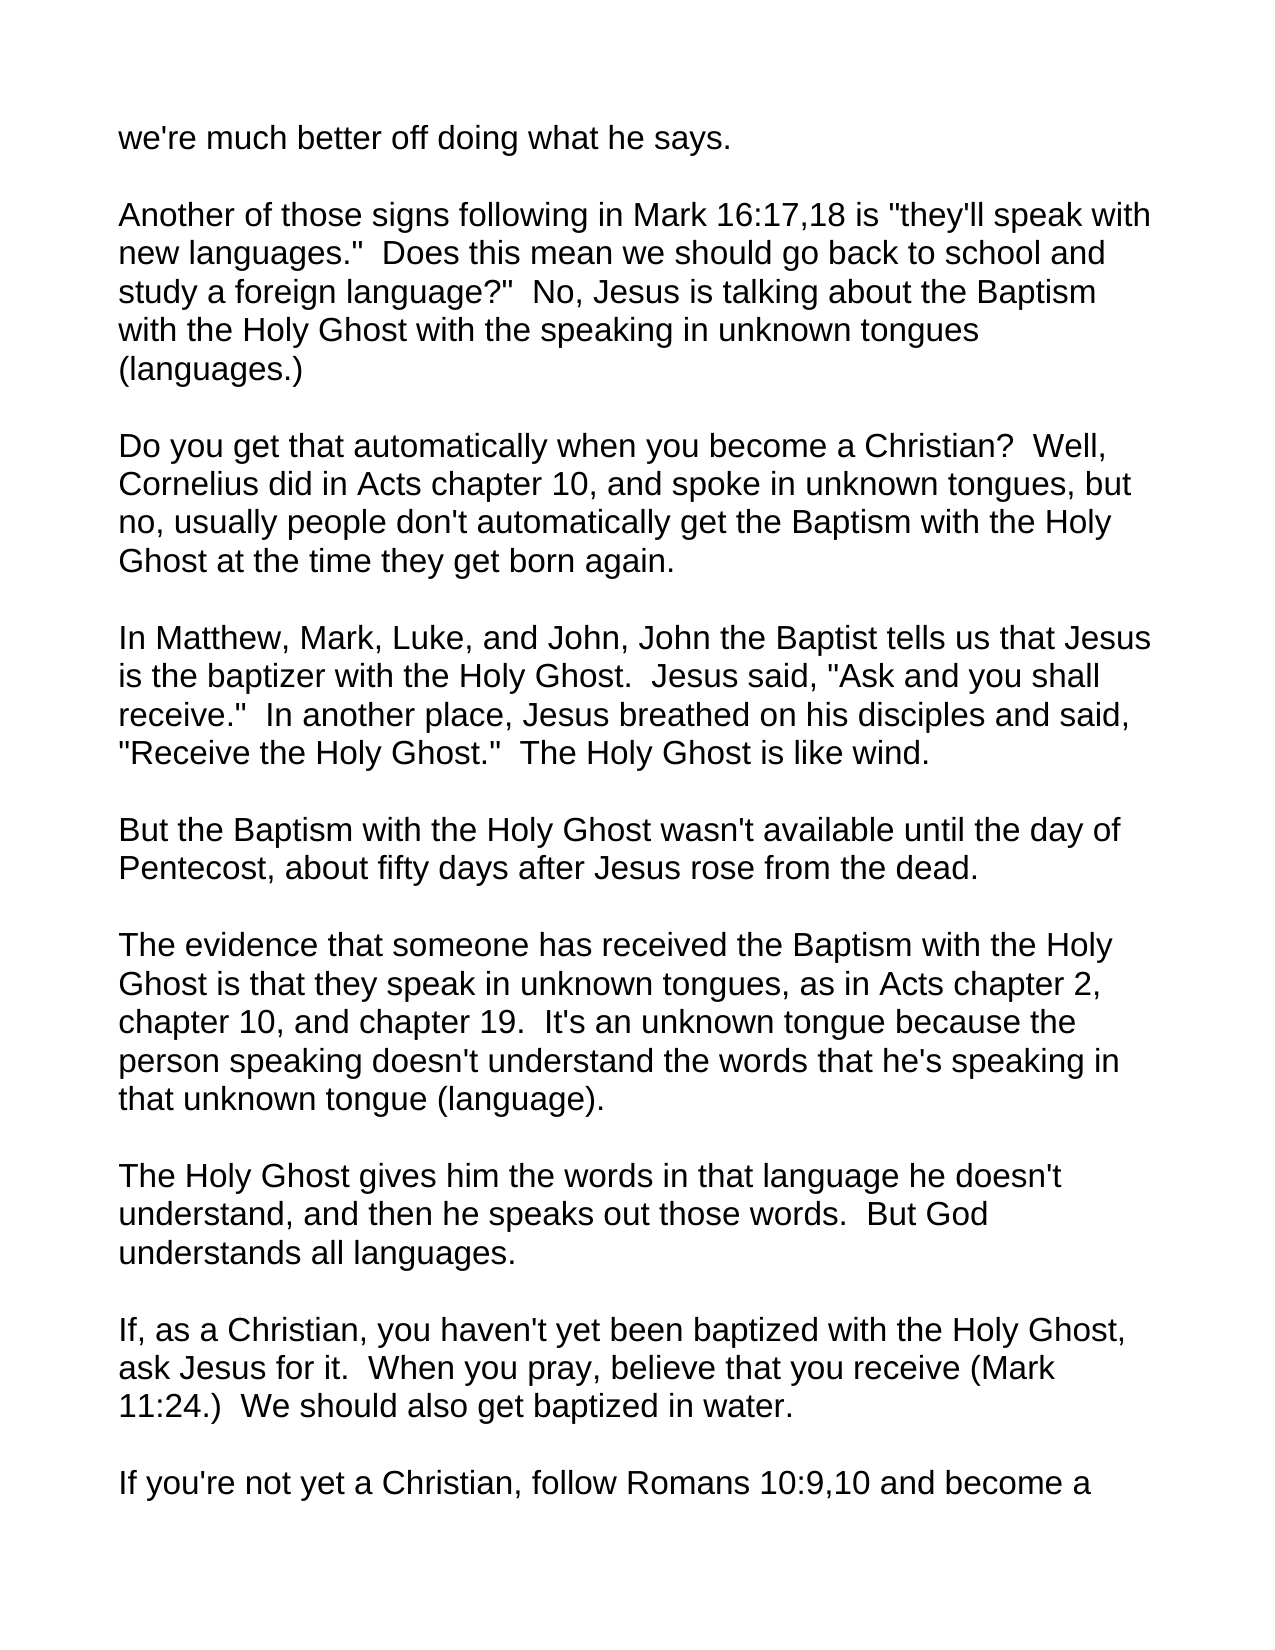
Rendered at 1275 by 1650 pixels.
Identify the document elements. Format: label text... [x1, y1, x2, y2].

text Another of those signs following in Mark 16:17,18 is "they'll speak with new languages." Does this mean we should go back to school and study a foreign language?" No, Jesus is talking about the Baptism with the Holy Ghost with the speaking in unknown tongues (languages.) [118, 195, 1157, 387]
text The evidence that someone has received the Baptism with the Holy Ghost is that they speak in unknown tongues, as in Acts chapter 2, chapter 10, and chapter 19. It's an unknown tongue because the person speaking doesn't understand the words that he's speaking in that unknown tongue (language). [118, 925, 1157, 1117]
text If, as a Christian, you haven't yet been baptized with the Holy Ghost, ask Jesus for it. When you pray, believe that you receive (Mark 11:24.) We should also get baptized in water. [118, 1310, 1157, 1425]
text we're much better off doing what he says. [118, 118, 1157, 157]
text Do you get that automatically when you become a Christian? Well, Cornelius did in Acts chapter 10, and spoke in unknown tongues, but no, usually people don't automatically get the Baptism with the Holy Ghost at the time they get born again. [118, 426, 1157, 579]
text The Holy Ghost gives him the words in that language he doesn't understand, and then he speaks out those words. But God understands all languages. [118, 1156, 1157, 1271]
text In Matthew, Mark, Luke, and John, John the Baptist tells us that Jesus is the baptizer with the Holy Ghost. Jesus said, "Ask and you shall receive." In another place, Jesus breathed on his disciples and said, "Receive the Holy Ghost." The Holy Ghost is like wind. [118, 618, 1157, 772]
text If you're not yet a Christian, follow Romans 10:9,10 and become a [118, 1463, 1157, 1502]
text But the Baptism with the Holy Ghost wasn't available until the day of Pentecost, about fifty days after Jesus rose from the dead. [118, 810, 1157, 887]
